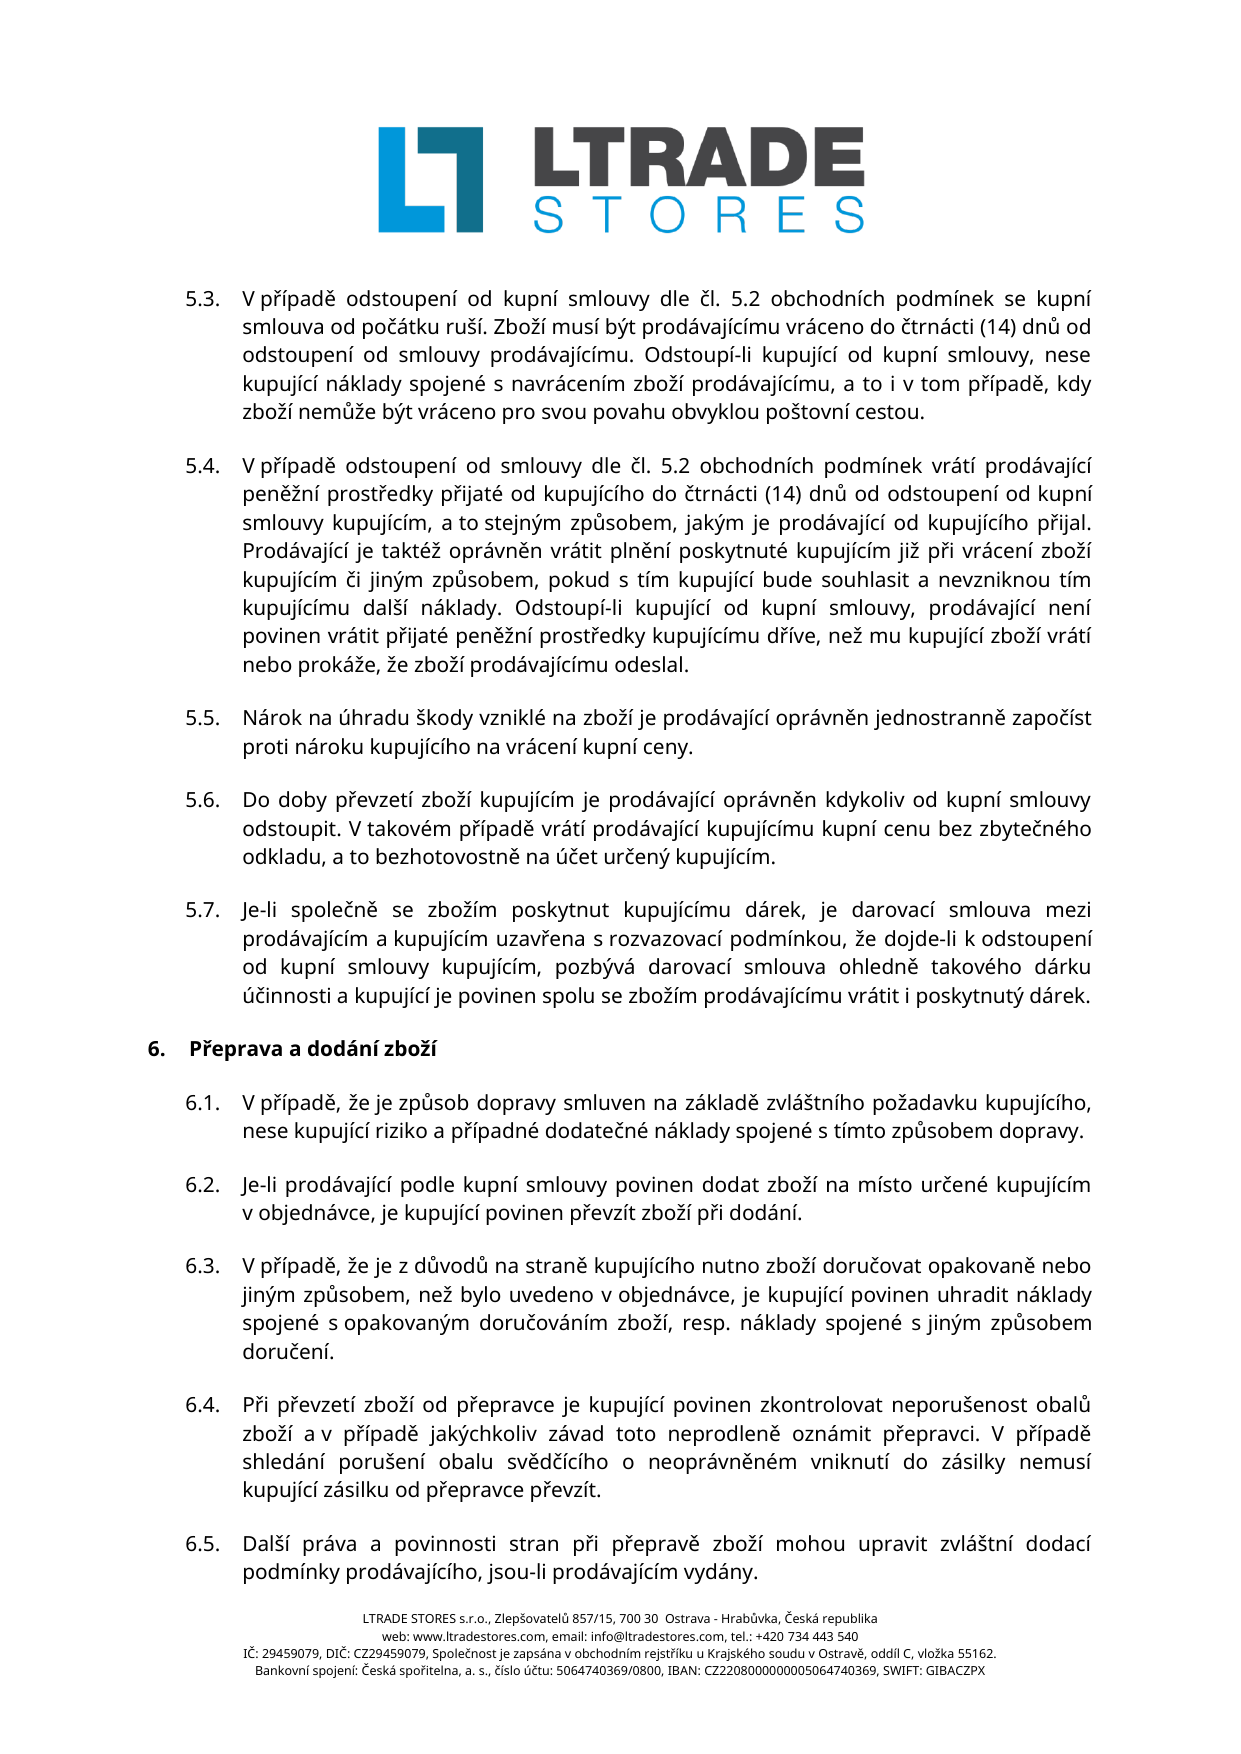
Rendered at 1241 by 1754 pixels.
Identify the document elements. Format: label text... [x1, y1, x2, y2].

list Je-li prodávající podle kupní smlouvy povinen dodat zboží na místo určené kupujícím v objednávce, je kupující povinen převzít zboží při dodání. [185, 1170, 1093, 1227]
list V případě, že je z důvodů na straně kupujícího nutno zboží doručovat opakovaně nebo jiným způsobem, než bylo uvedeno v objednávce, je kupující povinen uhradit náklady spojené s opakovaným doručováním zboží, resp. náklady spojené s jiným způsobem doručení. [185, 1252, 1093, 1365]
list V případě odstoupení od smlouvy dle čl. 5.2 obchodních podmínek vrátí prodávající peněžní prostředky přijaté od kupujícího do čtrnácti (14) dnů od odstoupení od kupní smlouvy kupujícím, a to stejným způsobem, jakým je prodávající od kupujícího přijal. Prodávající je taktéž oprávněn vrátit plnění poskytnuté kupujícím již při vrácení zboží kupujícím či jiným způsobem, pokud s tím kupující bude souhlasit a nevzniknou tím kupujícímu další náklady. Odstoupí-li kupující od kupní smlouvy, prodávající není povinen vrátit přijaté peněžní prostředky kupujícímu dříve, než mu kupující zboží vrátí nebo prokáže, že zboží prodávajícímu odeslal. [185, 451, 1093, 678]
list V případě odstoupení od kupní smlouvy dle čl. 5.2 obchodních podmínek se kupní smlouva od počátku ruší. Zboží musí být prodávajícímu vráceno do čtrnácti (14) dnů od odstoupení od smlouvy prodávajícímu. Odstoupí-li kupující od kupní smlouvy, nese kupující náklady spojené s navrácením zboží prodávajícímu, a to i v tom případě, kdy zboží nemůže být vráceno pro svou povahu obvyklou poštovní cestou. [185, 284, 1093, 426]
list Přeprava a dodání zboží [148, 1034, 1093, 1063]
list Nárok na úhradu škody vzniklé na zboží je prodávající oprávněn jednostranně započíst proti nároku kupujícího na vrácení kupní ceny. [185, 703, 1093, 760]
list V případě, že je způsob dopravy smluven na základě zvláštního požadavku kupujícího, nese kupující riziko a případné dodatečné náklady spojené s tímto způsobem dopravy. [185, 1088, 1093, 1145]
list Další práva a povinnosti stran při přepravě zboží mohou upravit zvláštní dodací podmínky prodávajícího, jsou-li prodávajícím vydány. [185, 1529, 1093, 1586]
picture [308, 73, 932, 284]
list Je-li společně se zbožím poskytnut kupujícímu dárek, je darovací smlouva mezi prodávajícím a kupujícím uzavřena s rozvazovací podmínkou, že dojde-li k odstoupení od kupní smlouvy kupujícím, pozbývá darovací smlouva ohledně takového dárku účinnosti a kupující je povinen spolu se zbožím prodávajícímu vrátit i poskytnutý dárek. [185, 896, 1093, 1009]
list Do doby převzetí zboží kupujícím je prodávající oprávněn kdykoliv od kupní smlouvy odstoupit. V takovém případě vrátí prodávající kupujícímu kupní cenu bez zbytečného odkladu, a to bezhotovostně na účet určený kupujícím. [185, 785, 1093, 871]
list Při převzetí zboží od přepravce je kupující povinen zkontrolovat neporušenost obalů zboží a v případě jakýchkoliv závad toto neprodleně oznámit přepravci. V případě shledání porušení obalu svědčícího o neoprávněném vniknutí do zásilky nemusí kupující zásilku od přepravce převzít. [185, 1390, 1093, 1504]
